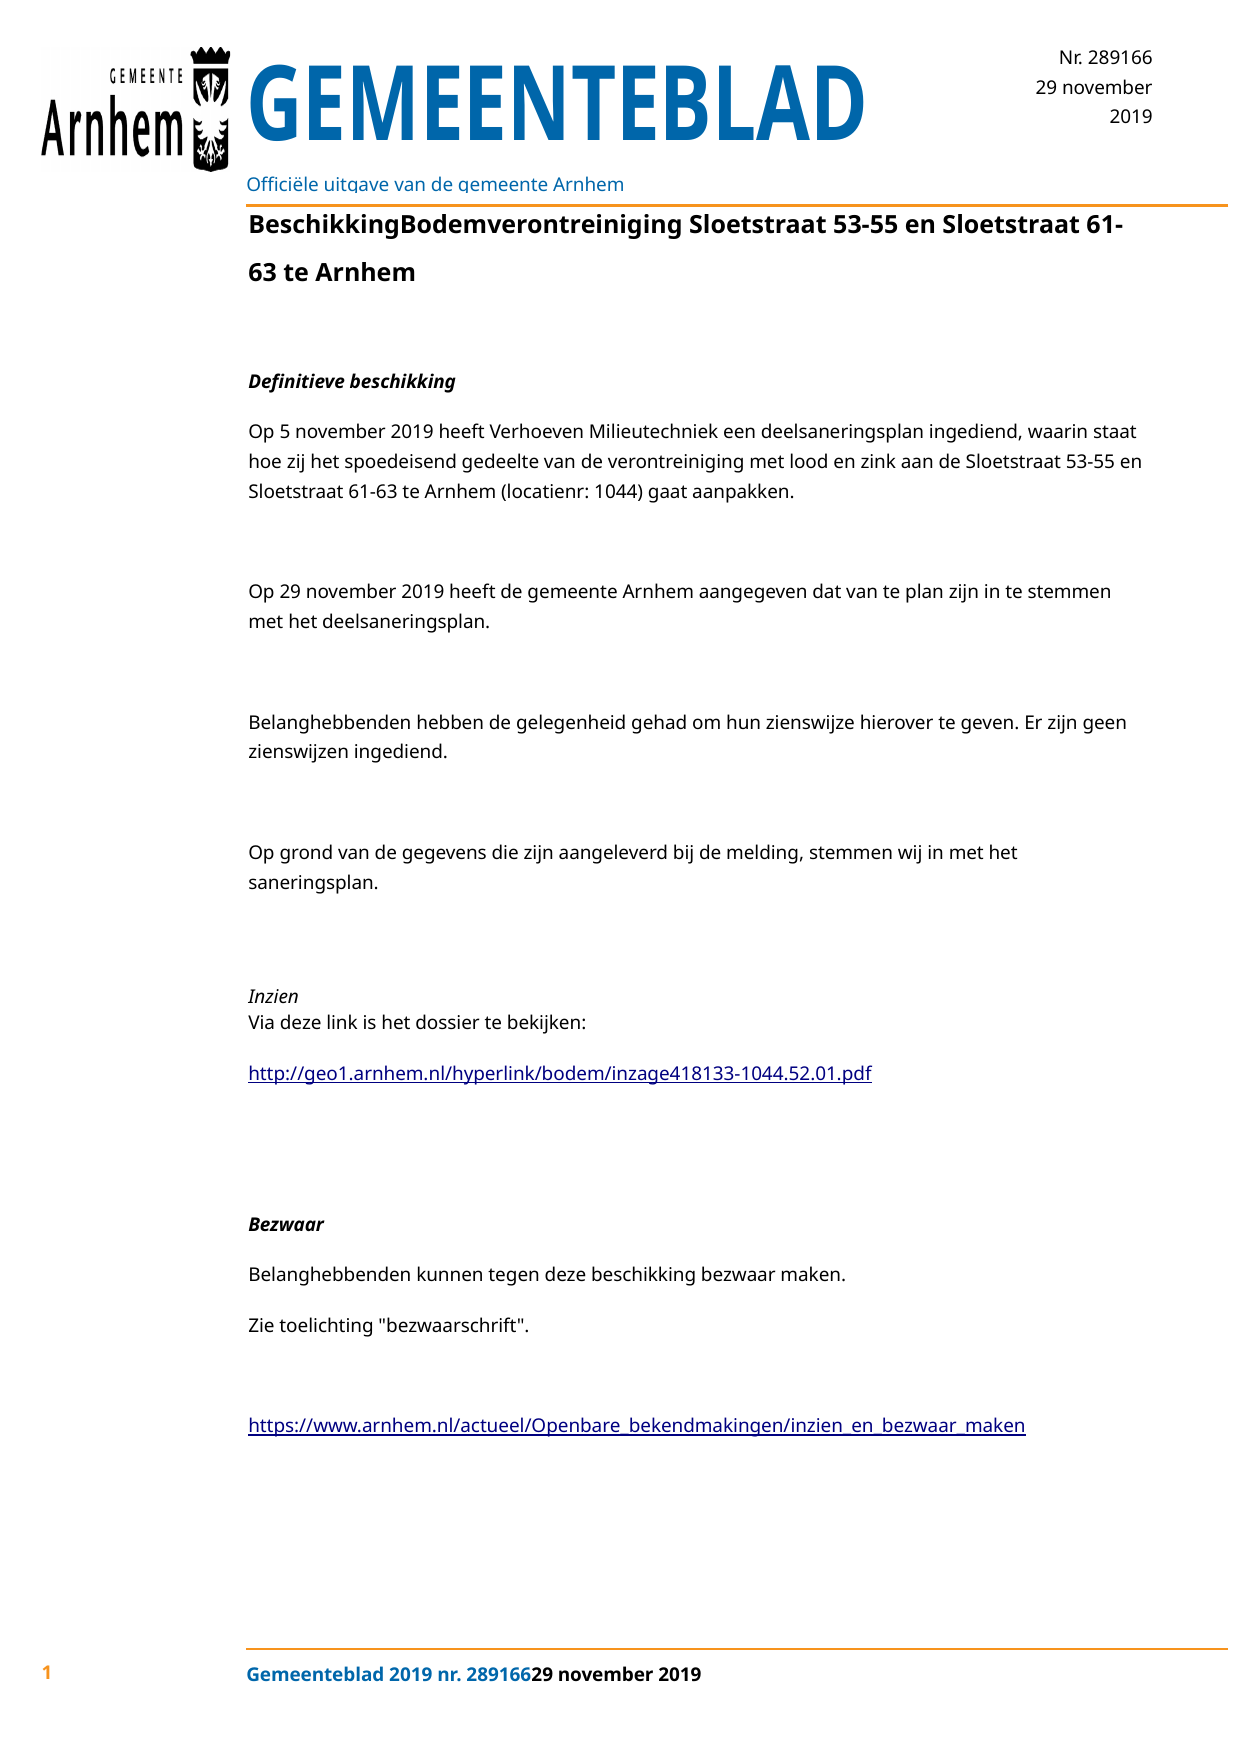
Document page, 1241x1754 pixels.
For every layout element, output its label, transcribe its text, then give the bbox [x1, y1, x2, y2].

text Belanghebbenden hebben de gelegenheid gehad om hun zienswijze hierover te geven. Er zijn geen zienswijzen ingediend. [248, 709, 1152, 764]
text BeschikkingBodemverontreiniging Sloetstraat 53-55 en Sloetstraat 61-63 te Arnhem [248, 207, 1152, 288]
text http://geo1.arnhem.nl/hyperlink/bodem/inzage418133-1044.52.01.pdf [248, 1060, 1152, 1085]
text Inzien [248, 983, 1152, 1009]
text Op 5 november 2019 heeft Verhoeven Milieutechniek een deelsaneringsplan ingediend, waarin staat hoe zij het spoedeisend gedeelte van de verontreiniging met lood en zink aan de Sloetstraat 53-55 en Sloetstraat 61-63 te Arnhem (locatienr: 1044) gaat aanpakken. [248, 419, 1152, 504]
text Via deze link is het dossier te bekijken: [248, 1009, 1152, 1035]
text Bezwaar [248, 1211, 1152, 1237]
text Definitieve beschikking [248, 368, 1152, 394]
text Zie toelichting "bezwaarschrift". [248, 1312, 1152, 1337]
text Op grond van de gegevens die zijn aangeleverd bij de melding, stemmen wij in met het saneringsplan. [248, 839, 1152, 895]
text Belanghebbenden kunnen tegen deze beschikking bezwaar maken. [248, 1261, 1152, 1287]
picture [41, 47, 231, 172]
text https://www.arnhem.nl/actueel/Openbare_bekendmakingen/inzien_en_bezwaar_maken [248, 1413, 1152, 1438]
text Op 29 november 2019 heeft de gemeente Arnhem aangegeven dat van te plan zijn in te stemmen met het deelsaneringsplan. [248, 579, 1152, 634]
